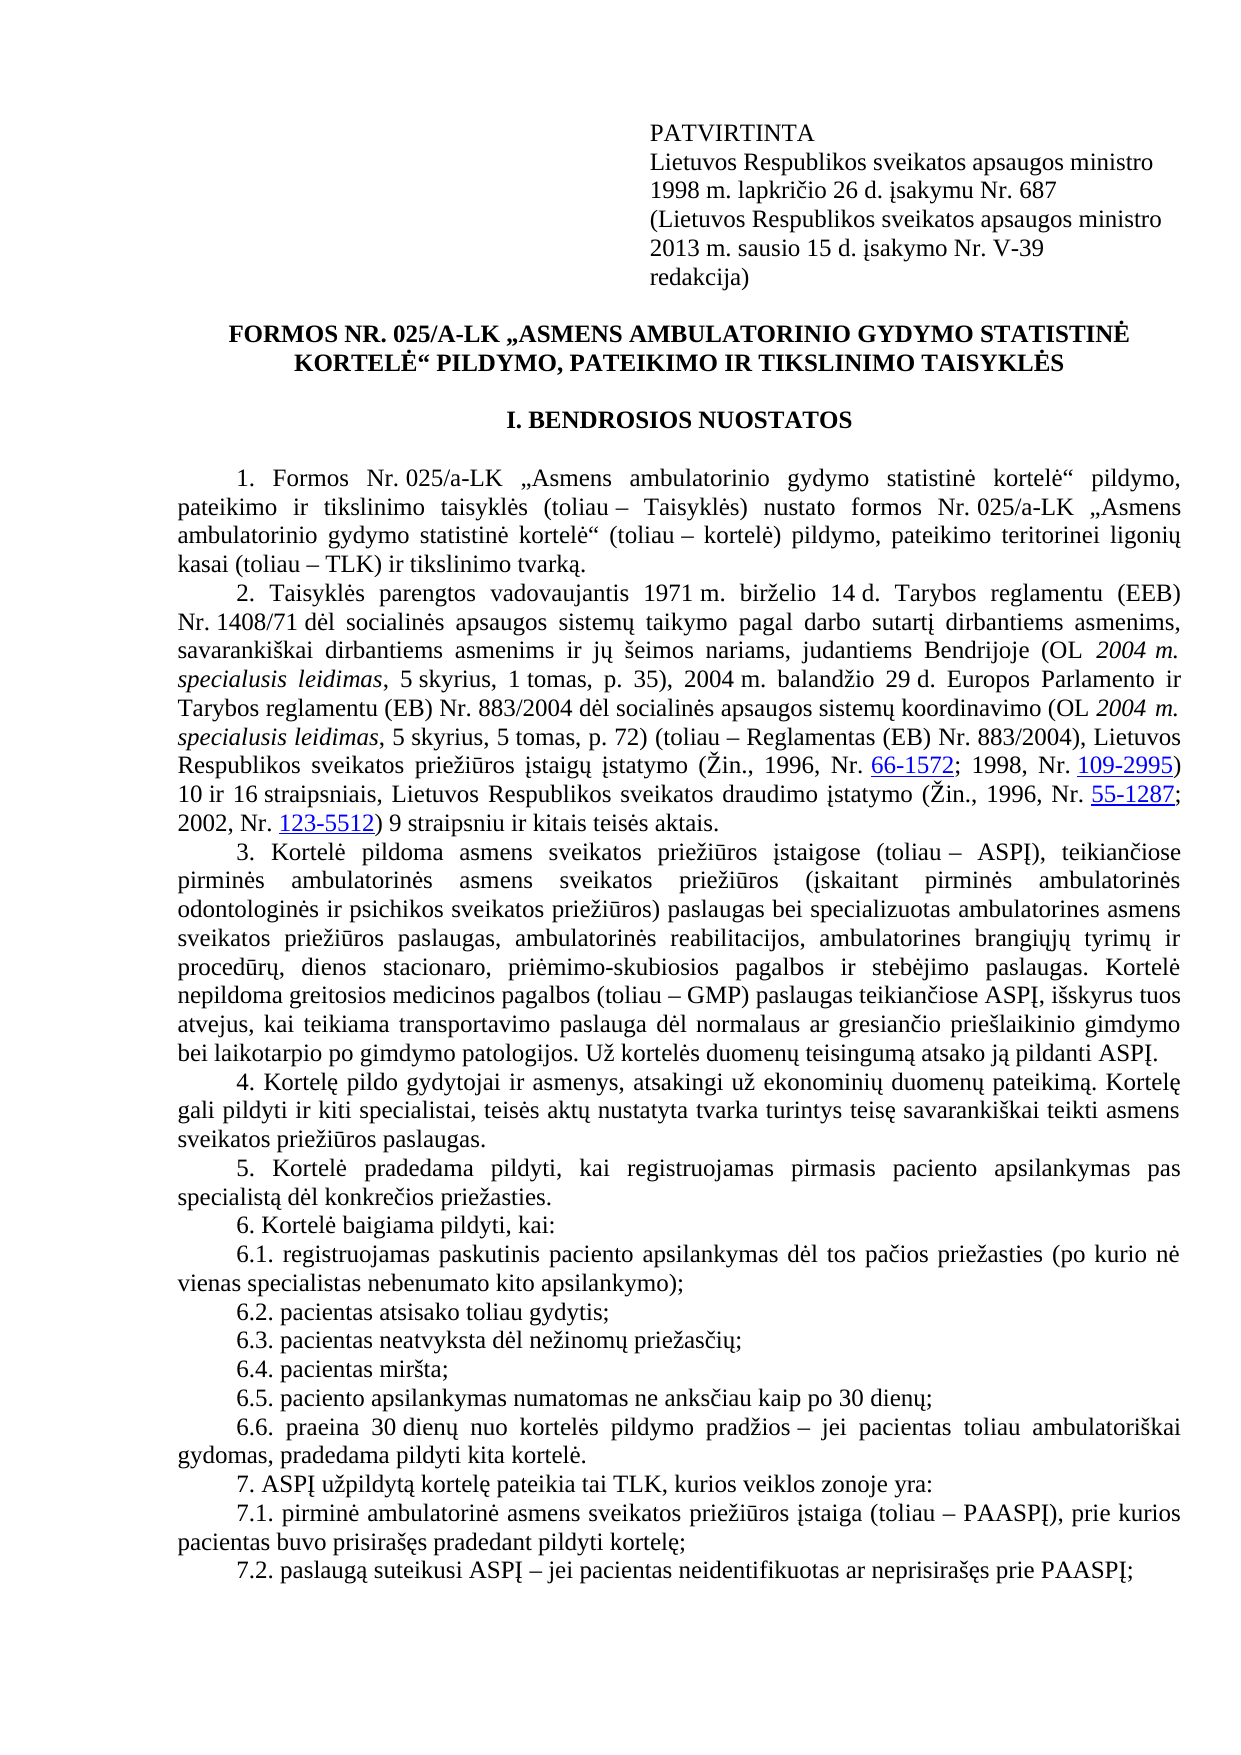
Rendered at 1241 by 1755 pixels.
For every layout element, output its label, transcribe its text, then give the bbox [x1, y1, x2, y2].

text 6.2. pacientas atsisako toliau gydytis; [177, 1297, 1181, 1326]
text 6.3. pacientas neatvyksta dėl nežinomų priežasčių; [177, 1326, 1181, 1354]
text 6.5. paciento apsilankymas numatomas ne anksčiau kaip po 30 dienų; [177, 1383, 1181, 1412]
text 7.1. pirminė ambulatorinė asmens sveikatos priežiūros įstaiga (toliau – PAASPĮ), prie kurios pacientas buvo prisirašęs pradedant pildyti kortelę; [177, 1498, 1181, 1556]
text (Lietuvos Respublikos sveikatos apsaugos ministro 2013 m. sausio 15 d. įsakymo Nr. V-39 [649, 204, 1181, 262]
text 6.1. registruojamas paskutinis paciento apsilankymas dėl tos pačios priežasties (po kurio nė vienas specialistas nebenumato kito apsilankymo); [177, 1239, 1181, 1297]
text 6. Kortelė baigiama pildyti, kai: [177, 1211, 1181, 1239]
text 6.6. praeina 30 dienų nuo kortelės pildymo pradžios – jei pacientas toliau ambulatoriškai gydomas, pradedama pildyti kita kortelė. [177, 1412, 1181, 1469]
text 6.4. pacientas miršta; [177, 1354, 1181, 1383]
text I. BENDROSIOS NUOSTATOS [177, 406, 1181, 434]
text 2. Taisyklės parengtos vadovaujantis 1971 m. birželio 14 d. Tarybos reglamentu (EEB) Nr. 1408/71 dėl socialinės apsaugos sistemų taikymo pagal darbo sutartį dirbantiems asmenims, savarankiškai dirbantiems asmenims ir jų šeimos nariams, judantiems Bendrijoje (OL 2004 m. specialusis leidimas, 5 skyrius, 1 tomas, p. 35), 2004 m. balandžio 29 d. Europos Parlamento ir Tarybos reglamentu (EB) Nr. 883/2004 dėl socialinės apsaugos sistemų koordinavimo (OL 2004 m. specialusis leidimas, 5 skyrius, 5 tomas, p. 72) (toliau – Reglamentas (EB) Nr. 883/2004), Lietuvos Respublikos sveikatos priežiūros įstaigų įstatymo (Žin., 1996, Nr. 66-1572; 1998, Nr. 109-2995) 10 ir 16 straipsniais, Lietuvos Respublikos sveikatos draudimo įstatymo (Žin., 1996, Nr. 55-1287; 2002, Nr. 123-5512) 9 straipsniu ir kitais teisės aktais. [177, 578, 1181, 837]
text 5. Kortelė pradedama pildyti, kai registruojamas pirmasis paciento apsilankymas pas specialistą dėl konkrečios priežasties. [177, 1153, 1181, 1211]
text Lietuvos Respublikos sveikatos apsaugos ministro 1998 m. lapkričio 26 d. įsakymu Nr. 687 [649, 147, 1181, 204]
text 4. Kortelę pildo gydytojai ir asmenys, atsakingi už ekonominių duomenų pateikimą. Kortelę gali pildyti ir kiti specialistai, teisės aktų nustatyta tvarka turintys teisę savarankiškai teikti asmens sveikatos priežiūros paslaugas. [177, 1067, 1181, 1153]
text 1. Formos Nr. 025/a-LK „Asmens ambulatorinio gydymo statistinė kortelė“ pildymo, pateikimo ir tikslinimo taisyklės (toliau – Taisyklės) nustato formos Nr. 025/a-LK „Asmens ambulatorinio gydymo statistinė kortelė“ (toliau – kortelė) pildymo, pateikimo teritorinei ligonių kasai (toliau – TLK) ir tikslinimo tvarką. [177, 463, 1181, 578]
text FORMOS Nr. 025/A-LK „ASMENS AMBULATORINIO GYDYMO STATISTINĖ KORTELĖ“ PILDYMO, PATEIKIMO IR TIKSLINIMO TAISYKLĖS [177, 319, 1181, 377]
text 7. ASPĮ užpildytą kortelę pateikia tai TLK, kurios veiklos zonoje yra: [177, 1469, 1181, 1498]
text PATVIRTINTA [649, 118, 1181, 147]
text 7.2. paslaugą suteikusi ASPĮ – jei pacientas neidentifikuotas ar neprisirašęs prie PAASPĮ; [177, 1556, 1181, 1584]
text redakcija) [649, 262, 1181, 291]
text 3. Kortelė pildoma asmens sveikatos priežiūros įstaigose (toliau – ASPĮ), teikiančiose pirminės ambulatorinės asmens sveikatos priežiūros (įskaitant pirminės ambulatorinės odontologinės ir psichikos sveikatos priežiūros) paslaugas bei specializuotas ambulatorines asmens sveikatos priežiūros paslaugas, ambulatorinės reabilitacijos, ambulatorines brangiųjų tyrimų ir procedūrų, dienos stacionaro, priėmimo-skubiosios pagalbos ir stebėjimo paslaugas. Kortelė nepildoma greitosios medicinos pagalbos (toliau – GMP) paslaugas teikiančiose ASPĮ, išskyrus tuos atvejus, kai teikiama transportavimo paslauga dėl normalaus ar gresiančio priešlaikinio gimdymo bei laikotarpio po gimdymo patologijos. Už kortelės duomenų teisingumą atsako ją pildanti ASPĮ. [177, 837, 1181, 1067]
